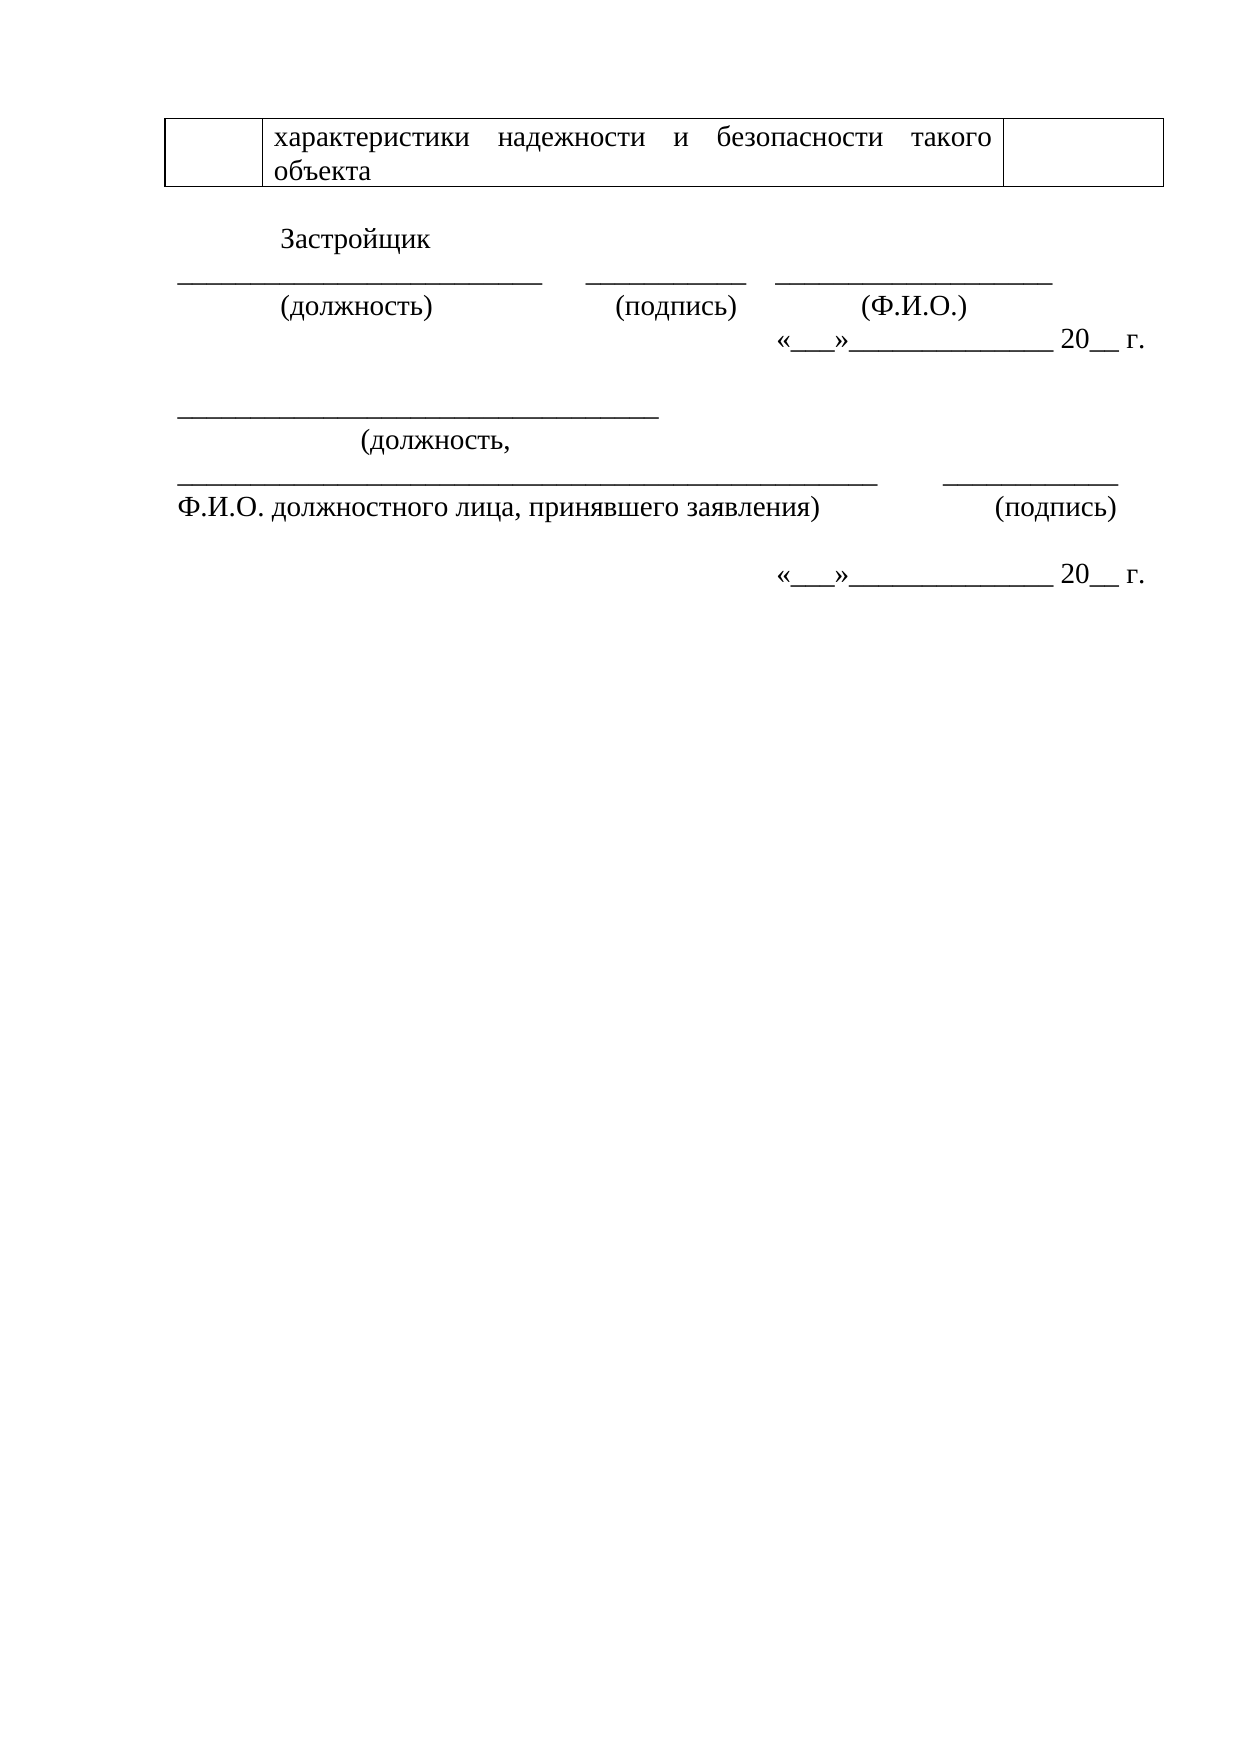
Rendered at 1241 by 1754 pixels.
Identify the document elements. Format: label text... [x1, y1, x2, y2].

text Застройщик [177, 221, 1152, 254]
text ________________________________________________ ____________ [177, 456, 1152, 489]
table_cell [166, 119, 262, 186]
text _________________________________ [177, 388, 1152, 422]
text _________________________ ___________ ___________________ [177, 254, 1152, 288]
text Ф.И.О. должностного лица, принявшего заявления) (подпись) [177, 489, 1152, 523]
table_cell характеристики надежности и безопасности такого объекта [263, 119, 1003, 186]
text (должность) (подпись) (Ф.И.О.) [177, 288, 1152, 321]
text «___»______________ 20__ г. [177, 556, 1152, 590]
text (должность, [177, 422, 1152, 456]
table_cell [1004, 119, 1163, 186]
text «___»______________ 20__ г. [177, 321, 1152, 355]
